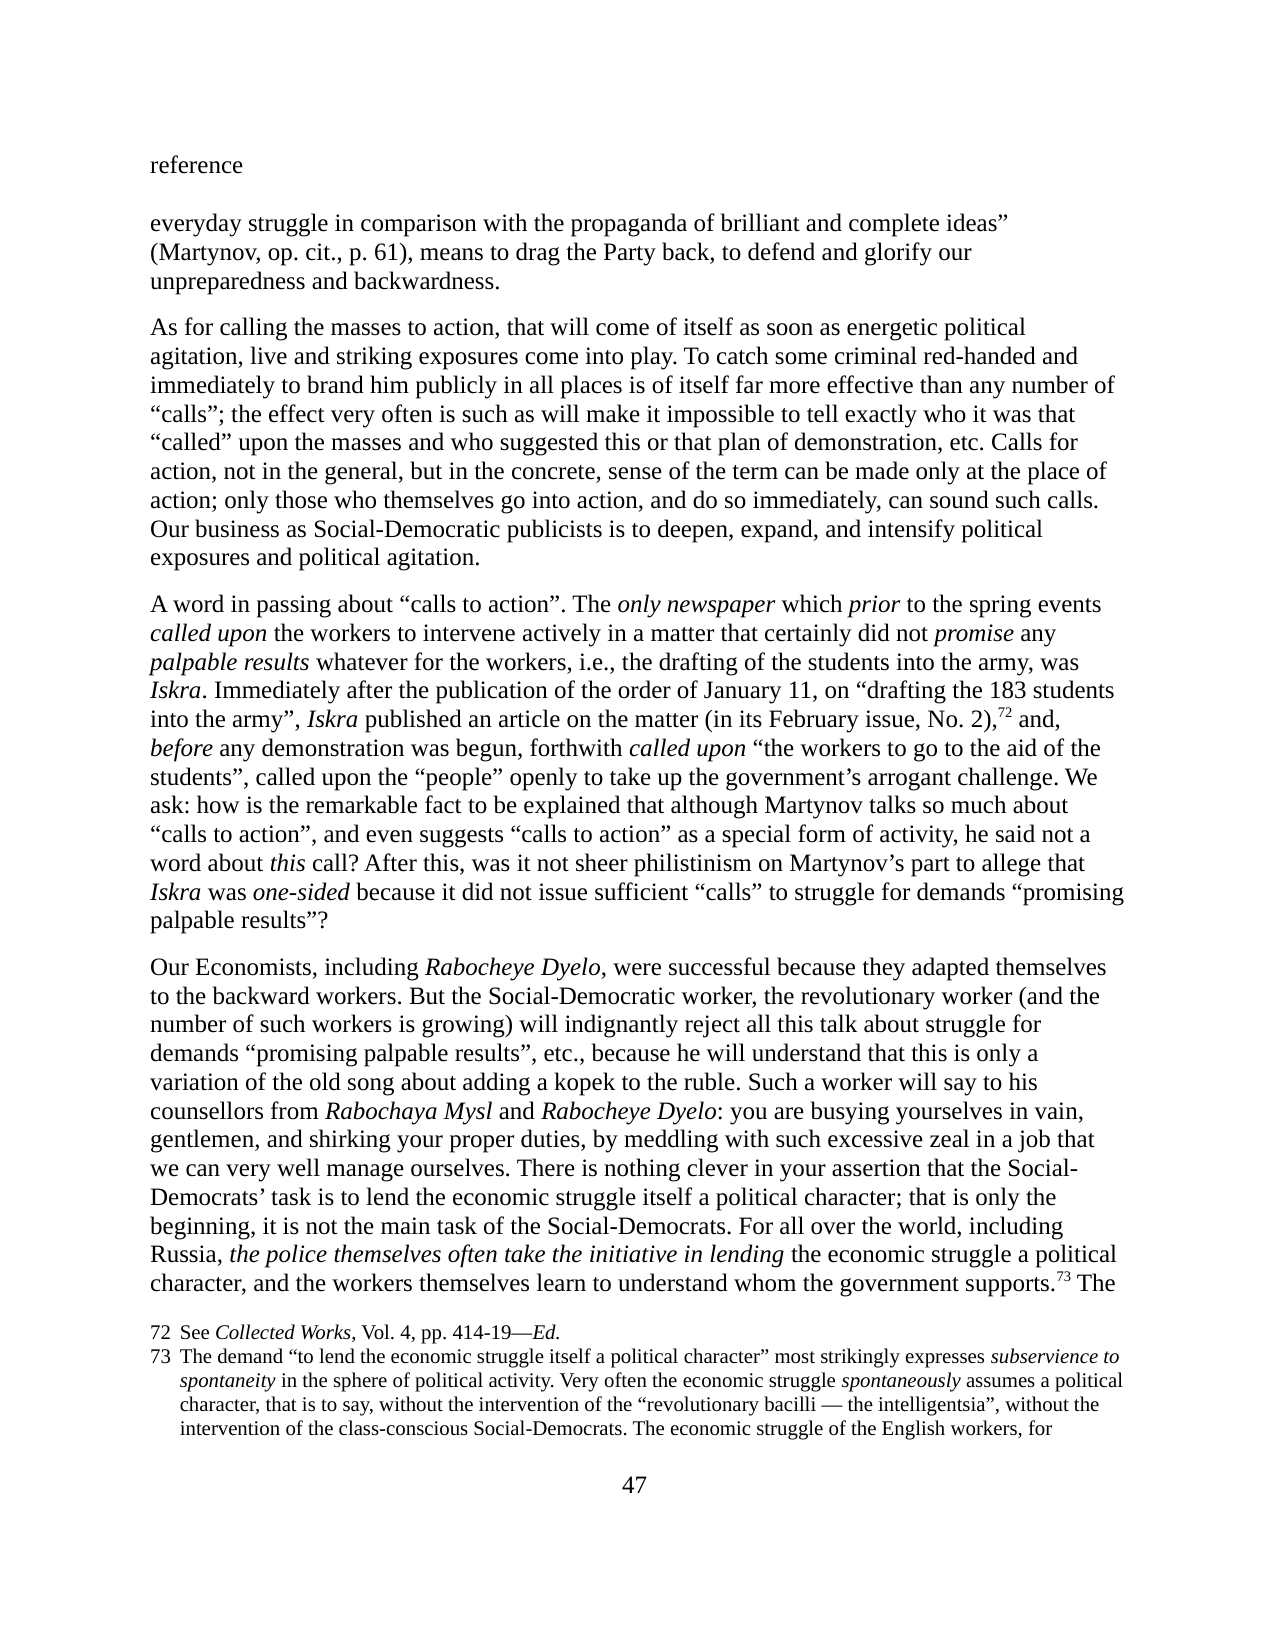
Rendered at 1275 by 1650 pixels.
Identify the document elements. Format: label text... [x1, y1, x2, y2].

text Our Economists, including Rabocheye Dyelo, were successful because they adapted themselves to the backward workers. But the Social-Democratic worker, the revolutionary worker (and the number of such workers is growing) will indignantly reject all this talk about struggle for demands “promising palpable results”, etc., because he will understand that this is only a variation of the old song about adding a kopek to the ruble. Such a worker will say to his counsellors from Rabochaya Mysl and Rabocheye Dyelo: you are busying yourselves in vain, gentlemen, and shirking your proper duties, by meddling with such excessive zeal in a job that we can very well manage ourselves. There is nothing clever in your assertion that the Social-Democrats’ task is to lend the economic struggle itself a political character; that is only the beginning, it is not the main task of the Social-Democrats. For all over the world, including Russia, the police themselves often take the initiative in lending the economic struggle a political character, and the workers themselves learn to understand whom the government supports. The “economic struggle of the workers against the employers and the government”, about which you make as much fuss as if you had discovered a new America, is being waged in all parts of Russia, even the most remote, by the workers themselves who have heard about strikes, but who have heard almost nothing about socialism. The “activity” you want to stimulate among us workers, by advancing concrete demands that promise palpable results, we are already displaying and in our everyday, limited trade union work we put forward these concrete demands, very often without any assistance whatever from the intellectuals. But such activity is not enough for us; we are not children to be fed on the thin gruel of “economic” politics alone; we want to know everything that others know, we want to learn the details of all aspects of political life and to take part actively in every single political event. In order that we may do this, the intellectuals must talk to us less of what we already know. and tell us more about what we do not yet know and what we can never learn from our factory and “economic” experience, namely, political knowledge. You intellectuals can acquire this knowledge, and it is your duty to bring it to us in a hundred- and a thousand-fold greater measure than you have done up to now; and you must bring it to us, not only in the form of discussions, pamphlets, and articles (which very often — pardon our frankness — are rather dull), but precisely in the form of vivid exposures of what our government and our governing classes are doing at this very moment in all spheres of life. Devote more zeal to carrying out this duty and talk less about “raising the activity of the working masses”. We are far more active than you think, and we are quite able to support, by open street fighting, even demands that do not promise any “palpable results” whatever. It is not for you to “raise” our activity, because activity is precisely the thing you yourselves lack. Bow less in subservience to spontaneity, and think more about raising your own activity, gentlemen! [150, 952, 1125, 1297]
text See Collected Works, Vol. 4, pp. 414-19—Ed. [150, 1320, 1125, 1344]
text A word in passing about “calls to action”. The only newspaper which prior to the spring events called upon the workers to intervene actively in a matter that certainly did not promise any palpable results whatever for the workers, i.e., the drafting of the students into the army, was Iskra. Immediately after the publication of the order of January 11, on “drafting the 183 students into the army”, Iskra published an article on the matter (in its February issue, No. 2), and, before any demonstration was begun, forthwith called upon “the workers to go to the aid of the students”, called upon the “people” openly to take up the government’s arrogant challenge. We ask: how is the remarkable fact to be explained that although Martynov talks so much about “calls to action”, and even suggests “calls to action” as a special form of activity, he said not a word about this call? After this, was it not sheer philistinism on Martynov’s part to allege that Iskra was one-sided because it did not issue sufficient “calls” to struggle for demands “promising palpable results”? [150, 589, 1125, 934]
text As for calling the masses to action, that will come of itself as soon as energetic political agitation, live and striking exposures come into play. To catch some criminal red-handed and immediately to brand him publicly in all places is of itself far more effective than any number of “calls”; the effect very often is such as will make it impossible to tell exactly who it was that “called” upon the masses and who suggested this or that plan of demonstration, etc. Calls for action, not in the general, but in the concrete, sense of the term can be made only at the place of action; only those who themselves go into action, and do so immediately, can sound such calls. Our business as Social-Democratic publicists is to deepen, expand, and intensify political exposures and political agitation. [150, 312, 1125, 571]
text The demand “to lend the economic struggle itself a political character” most strikingly expresses subservience to spontaneity in the sphere of political activity. Very often the economic struggle spontaneously assumes a political character, that is to say, without the intervention of the “revolutionary bacilli — the intelligentsia”, without the intervention of the class-conscious Social-Democrats. The economic struggle of the English workers, for [150, 1344, 1125, 1440]
text everyday struggle in comparison with the propaganda of brilliant and complete ideas” (Martynov, op. cit., p. 61), means to drag the Party back, to defend and glorify our unpreparedness and backwardness. [150, 208, 1125, 294]
